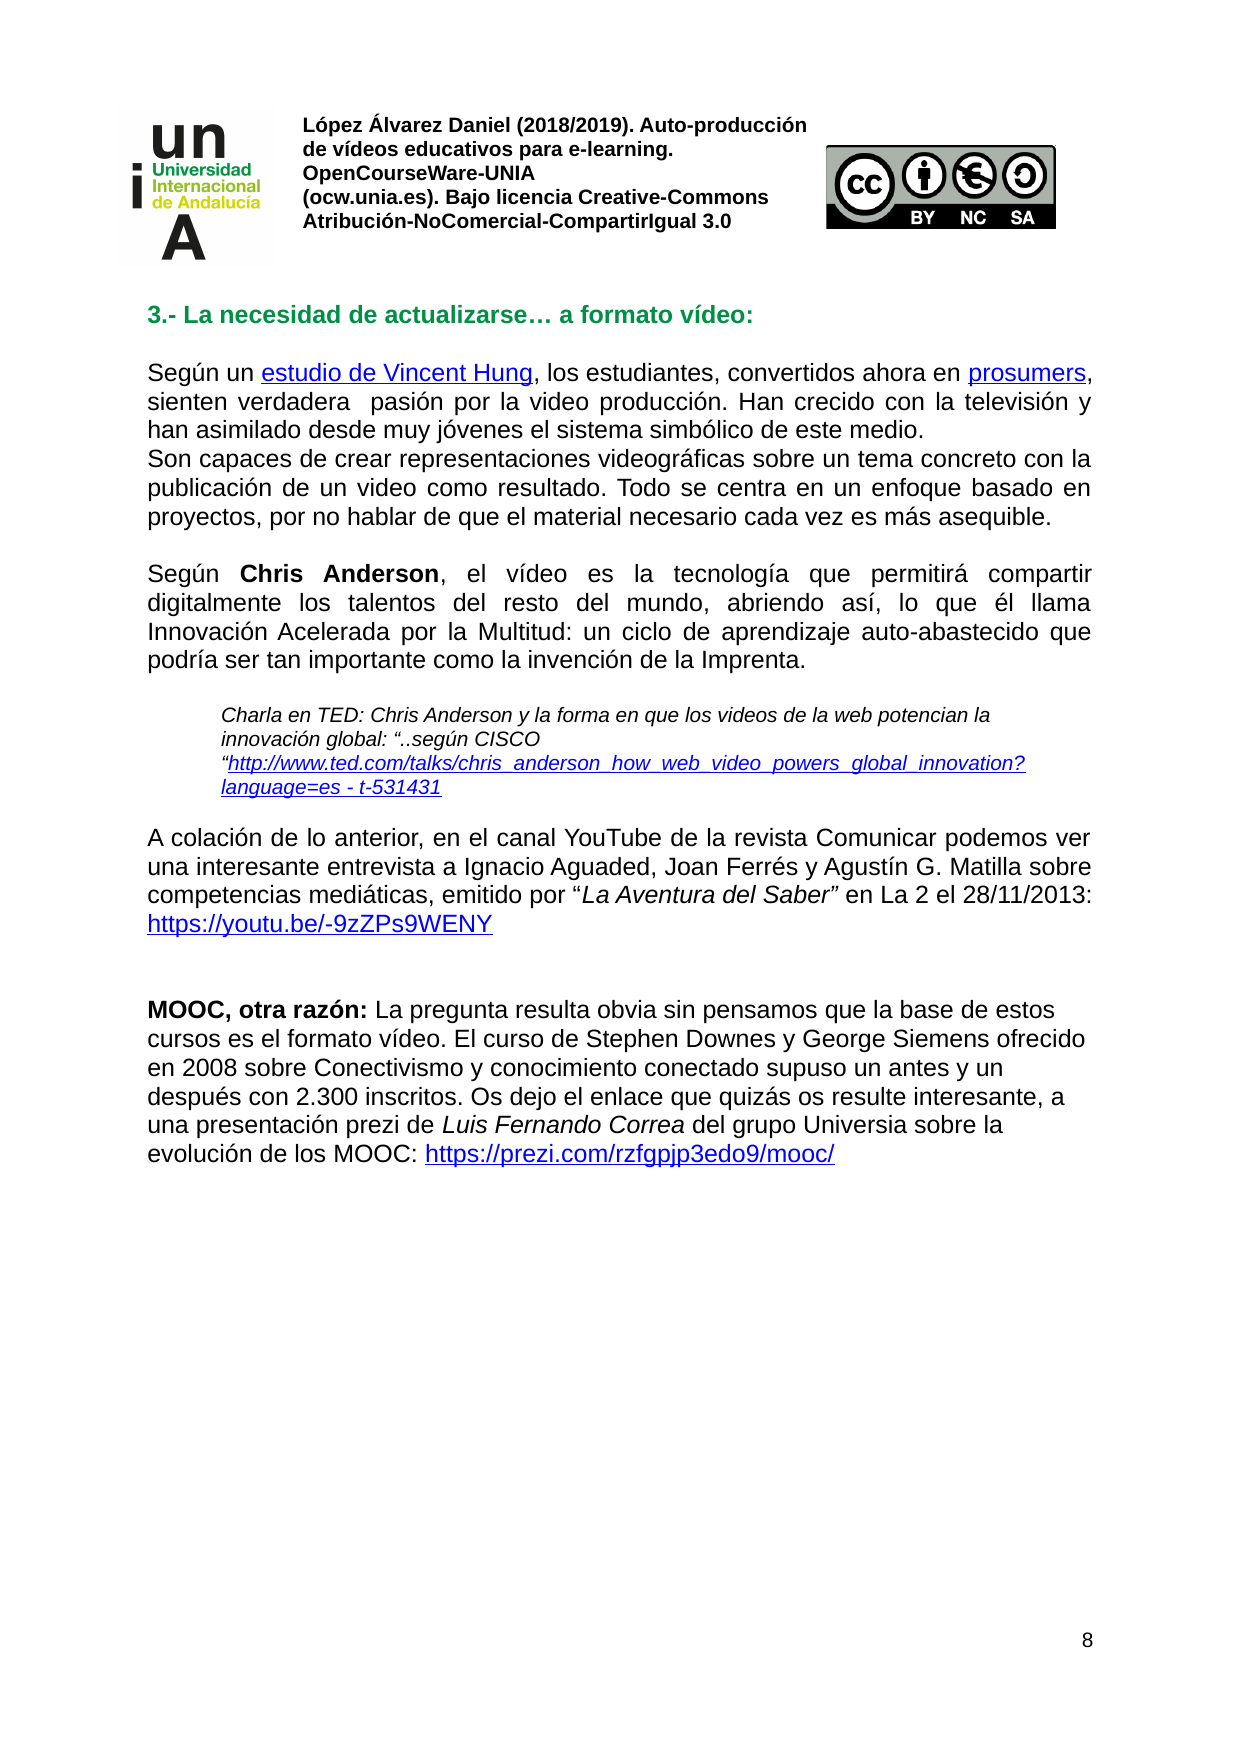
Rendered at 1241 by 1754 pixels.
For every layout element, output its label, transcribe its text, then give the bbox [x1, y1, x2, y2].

text Según Chris Anderson, el vídeo es la tecnología que permitirá compartir digitalmente los talentos del resto del mundo, abriendo así, lo que él llama Innovación Acelerada por la Multitud: un ciclo de aprendizaje auto-abastecido que podría ser tan importante como la invención de la Imprenta. [147, 559, 1093, 674]
picture [114, 107, 276, 267]
text Según un estudio de Vincent Hung, los estudiantes, convertidos ahora en prosumers, sienten verdadera pasión por la video producción. Han crecido con la televisión y han asimilado desde muy jóvenes el sistema simbólico de este medio. [147, 358, 1093, 444]
text MOOC, otra razón: La pregunta resulta obvia sin pensamos que la base de estos cursos es el formato vídeo. El curso de Stephen Downes y George Siemens ofrecido en 2008 sobre Conectivismo y conocimiento conectado supuso un antes y un después con 2.300 inscritos. Os dejo el enlace que quizás os resulte interesante, a una presentación prezi de Luis Fernando Correa del grupo Universia sobre la evolución de los MOOC: https://prezi.com/rzfgpjp3edo9/mooc/ [147, 995, 1093, 1168]
text 3.- La necesidad de actualizarse… a formato vídeo: [147, 301, 1093, 329]
text Son capaces de crear representaciones videográficas sobre un tema concreto con la publicación de un video como resultado. Todo se centra en un enfoque basado en proyectos, por no hablar de que el material necesario cada vez es más asequible. [147, 444, 1093, 531]
text A colación de lo anterior, en el canal YouTube de la revista Comunicar podemos ver una interesante entrevista a Ignacio Aguaded, Joan Ferrés y Agustín G. Matilla sobre competencias mediáticas, emitido por “La Aventura del Saber” en La 2 el 28/11/2013: https://youtu.be/-9zZPs9WENY [147, 823, 1093, 938]
text Charla en TED: Chris Anderson y la forma en que los videos de la web potencian la innovación global: “..según CISCO “http://www.ted.com/talks/chris_anderson_how_web_video_powers_global_innovation?language=es - t-531431 [221, 703, 1093, 799]
